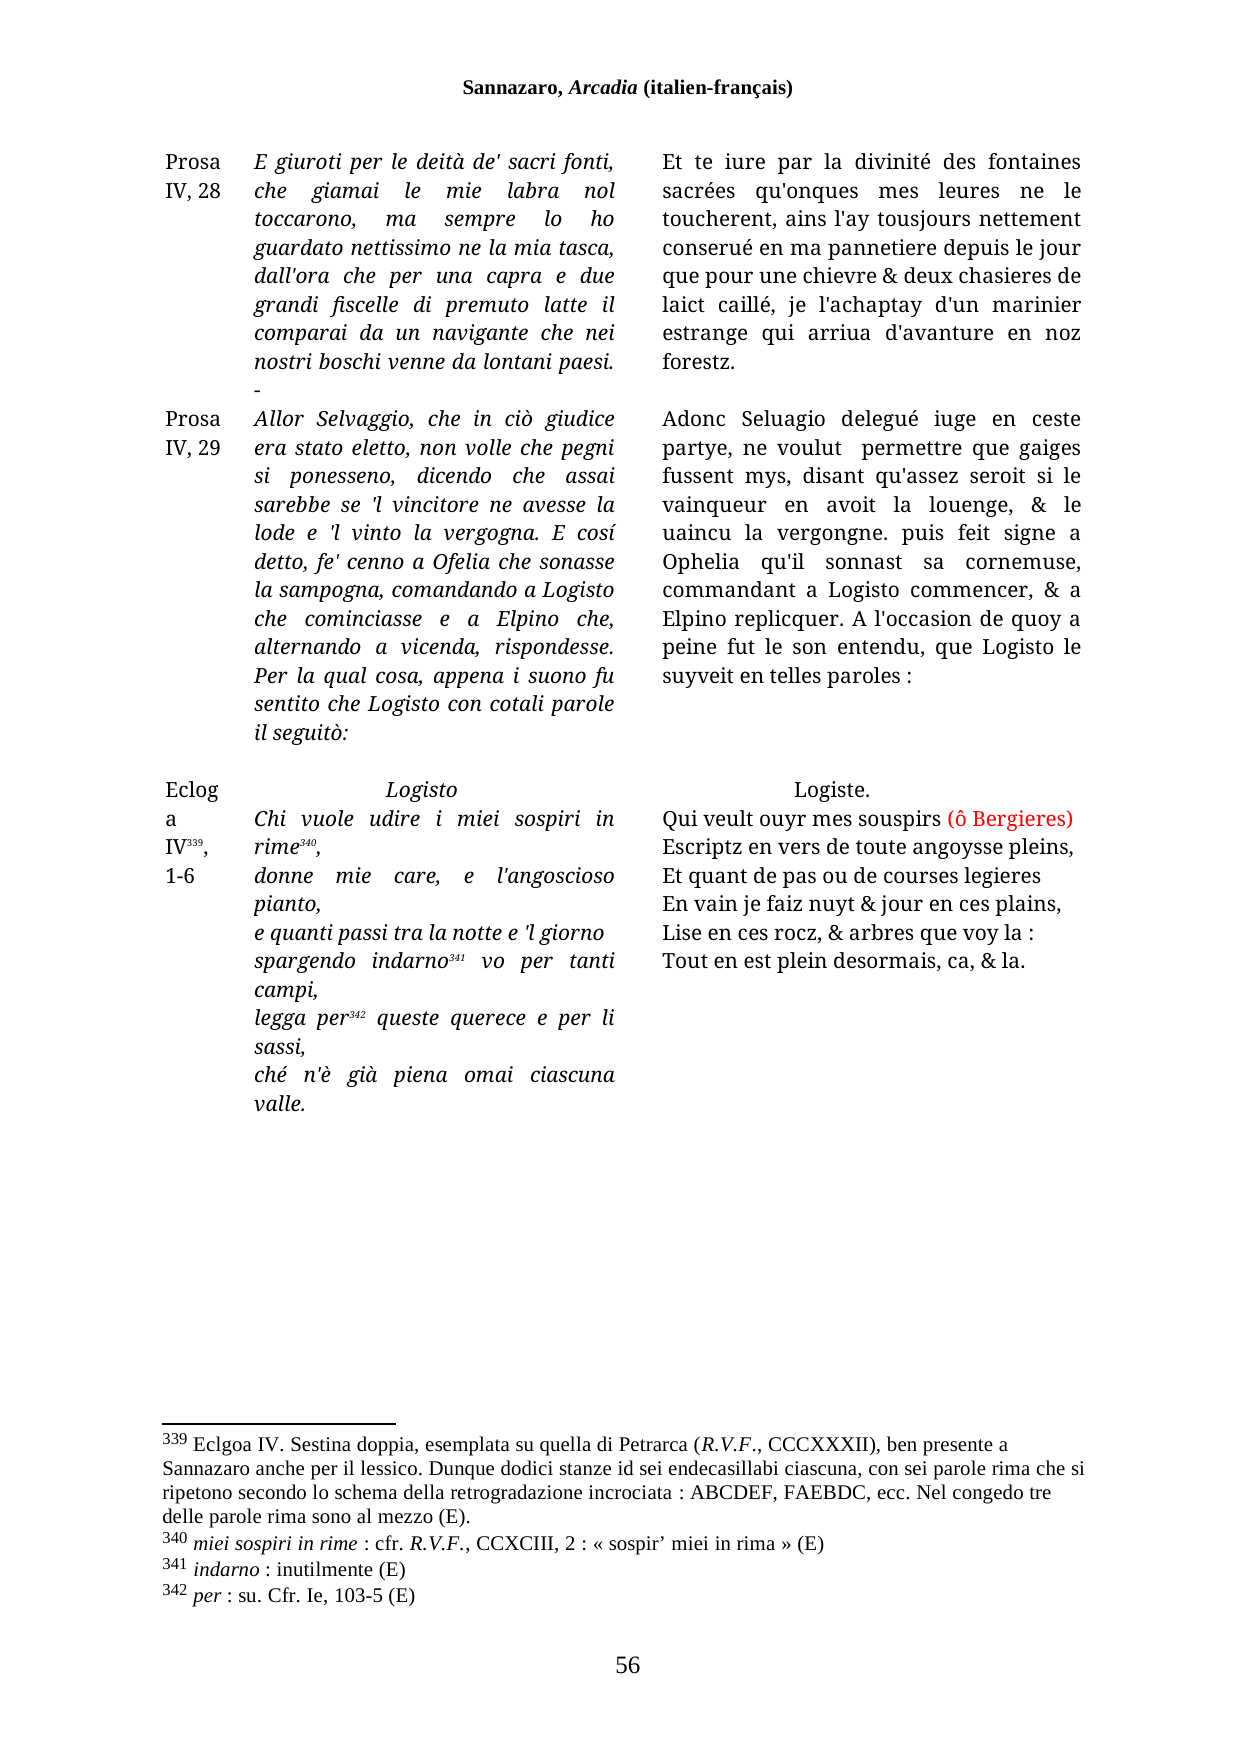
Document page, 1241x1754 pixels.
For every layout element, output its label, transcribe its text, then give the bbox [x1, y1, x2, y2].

table_cell [232, 746, 640, 775]
table_cell Allor Selvaggio, che in ciò giudice era stato eletto, non volle che pegni si ponesseno, dicendo che assai sarebbe se 'l vincitore ne avesse la lode e 'l vinto la vergogna. E cosí detto, fe' cenno a Ofelia che sonasse la sampogna, comandando a Logisto che cominciasse e a Elpino che, alternando a vicenda, rispondesse. Per la qual cosa, appena i suono fu sentito che Logisto con cotali parole il seguitò: [232, 404, 640, 746]
table_cell Et te iure par la divinité des fontaines sacrées qu'onques mes leures ne le toucherent, ains l'ay tousjours nettement conserué en ma pannetiere depuis le jour que pour une chievre & deux chasieres de laict caillé, je l'achaptay d'un marinier estrange qui arriua d'avanture en noz forestz. [640, 147, 1104, 404]
table_cell E giuroti per le deità de' sacri fonti, che giamai le mie labra nol toccarono, ma sempre lo ho guardato nettissimo ne la mia tasca, dall'ora che per una capra e due grandi fiscelle di premuto latte il comparai da un navigante che nei nostri boschi venne da lontani paesi. - [232, 147, 640, 404]
table_cell Logiste. Qui veult ouyr mes souspirs (ô Bergieres) Escriptz en vers de toute angoysse pleins, Et quant de pas ou de courses legieres En vain je faiz nuyt & jour en ces plains, Lise en ces rocz, & arbres que voy la : Tout en est plein desormais, ca, & la. [640, 775, 1104, 1117]
table_cell Adonc Seluagio delegué iuge en ceste partye, ne voulut permettre que gaiges fussent mys, disant qu'assez seroit si le vainqueur en avoit la louenge, & le uaincu la vergongne. puis feit signe a Ophelia qu'il sonnast sa cornemuse, commandant a Logisto commencer, & a Elpino replicquer. A l'occasion de quoy a peine fut le son entendu, que Logisto le suyveit en telles paroles : [640, 404, 1104, 746]
table_cell Ecloga IV, 1-6 [158, 775, 232, 1117]
table_cell [640, 746, 1104, 775]
table_cell Prosa IV, 29 [158, 404, 232, 746]
table_cell [158, 746, 232, 775]
table_cell Logisto Chi vuole udire i miei sospiri in rime, donne mie care, e l'angoscioso pianto, e quanti passi tra la notte e 'l giorno spargendo indarno vo per tanti campi, legga per queste querece e per li sassi, ché n'è già piena omai ciascuna valle. [232, 775, 640, 1117]
table_cell Prosa IV, 28 [158, 147, 232, 404]
